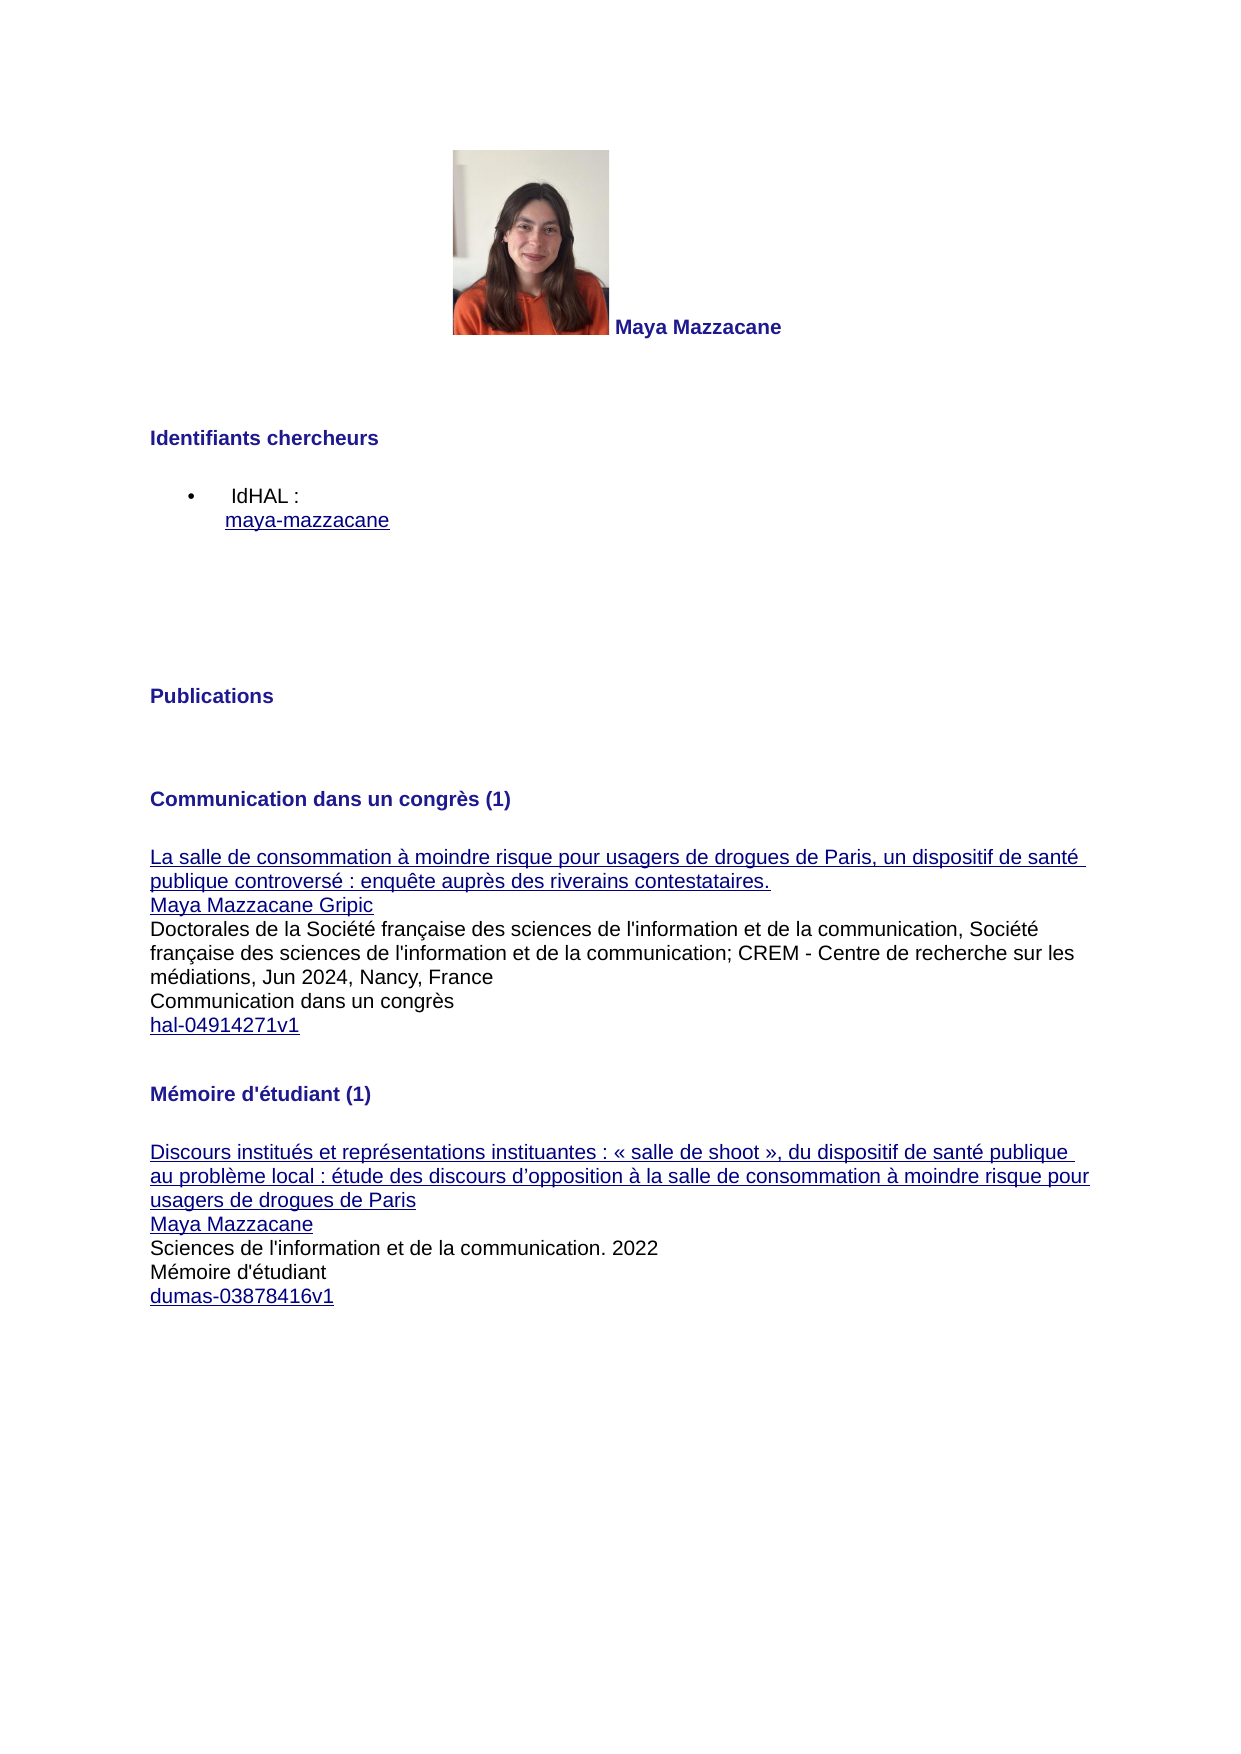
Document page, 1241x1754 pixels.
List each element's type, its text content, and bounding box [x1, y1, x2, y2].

picture [452, 150, 610, 335]
subtitle Identifiants chercheurs [150, 425, 1090, 449]
table_header La salle de consommation à moindre risque pour usagers de drogues de Paris, un dispositif de santé publique controversé : enquête auprès des riverains contestataires. Maya Mazzacane Gripic Doctorales de la Société française des sciences de l'information et de la communication, Société française des sciences de l'information et de la communication; CREM - Centre de recherche sur les médiations, Jun 2024, Nancy, France Communication dans un congrès hal-04914271v1 [150, 845, 1090, 1037]
subtitle Communication dans un congrès (1) [150, 787, 1090, 811]
table_header usagers de drogues de Paris Maya Mazzacane Sciences de l'information et de la communication. 2022 Mémoire d'étudiant dumas-03878416v1 [150, 1186, 1090, 1308]
list maya-mazzacane [187, 508, 1090, 532]
subtitle Mémoire d'étudiant (1) [150, 1082, 1090, 1106]
table_header Discours institués et représentations instituantes : « salle de shoot », du dispositif de santé publique au problème local : étude des discours d’opposition à la salle de consommation à moindre risque pour [150, 1140, 1090, 1185]
list IdHAL : [187, 484, 1090, 508]
subtitle Publications [150, 684, 1090, 708]
subtitle Maya Mazzacane [150, 150, 1090, 339]
